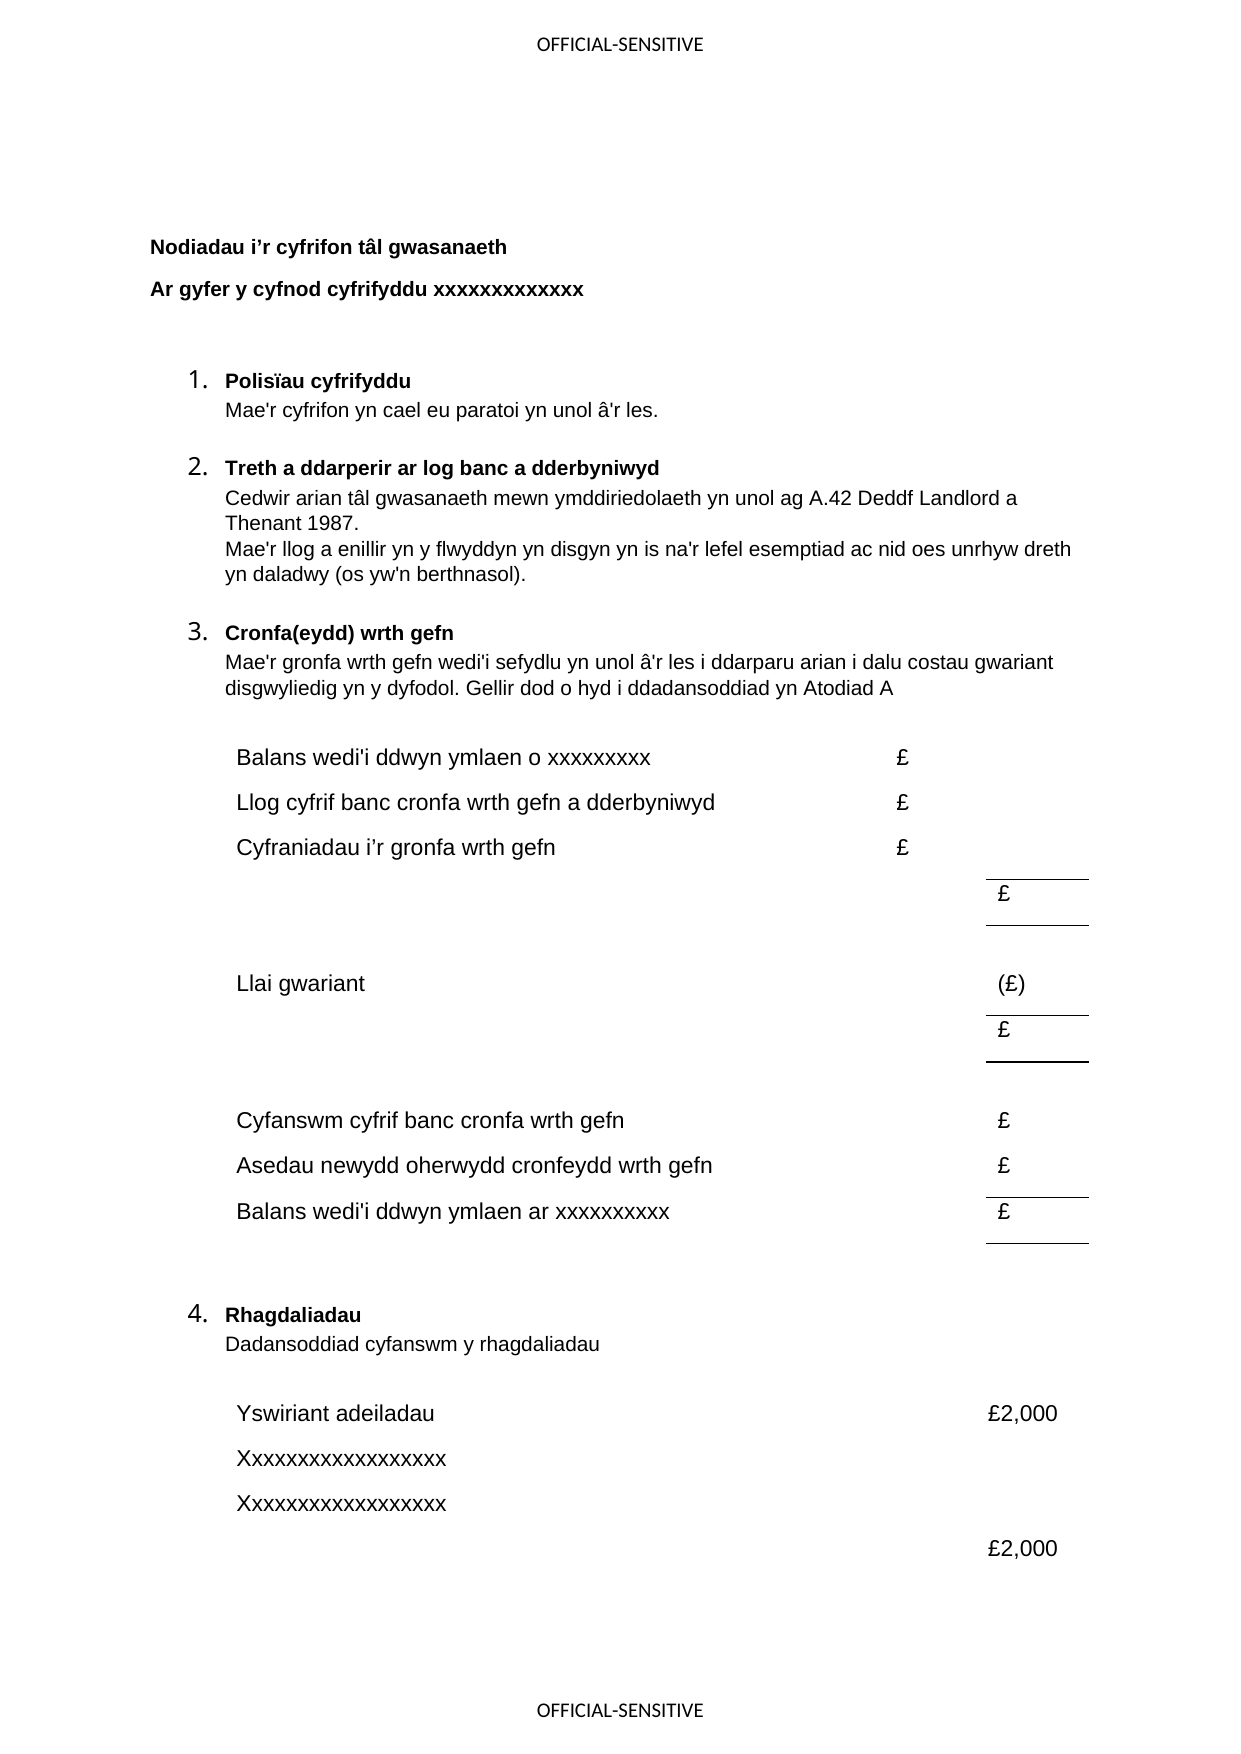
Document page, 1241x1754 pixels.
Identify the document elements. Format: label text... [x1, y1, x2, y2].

table_header [986, 744, 1089, 788]
table_cell [976, 1445, 1089, 1490]
text Cedwir arian tâl gwasanaeth mewn ymddiriedolaeth yn unol ag A.42 Deddf Landlord a Thenant 1987. [225, 485, 1090, 535]
text Mae'r gronfa wrth gefn wedi'i sefydlu yn unol â'r les i ddarparu arian i dalu costau gwariant disgwyliedig yn y dyfodol. Gellir dod o hyd i ddadansoddiad yn Atodiad A [225, 650, 1090, 699]
table_cell [885, 970, 986, 1015]
table_cell [885, 1107, 986, 1152]
text Mae'r llog a enillir yn y flwyddyn yn disgyn yn is na'r lefel esemptiad ac nid oes unrhyw dreth yn daladwy (os yw'n berthnasol). [225, 537, 1090, 586]
table_cell £ [986, 1107, 1089, 1152]
table_cell Cyfanswm cyfrif banc cronfa wrth gefn [225, 1107, 885, 1152]
text Ar gyfer y cyfnod cyfrifyddu xxxxxxxxxxxxx [150, 277, 1090, 301]
table_cell [225, 925, 885, 970]
table_cell Llai gwariant [225, 970, 885, 1015]
table_cell £ [986, 1198, 1089, 1243]
table_header Yswiriant adeiladau [225, 1400, 976, 1445]
table_cell £ [885, 789, 986, 833]
table_cell [885, 1061, 986, 1107]
table_header £2,000 [976, 1400, 1089, 1445]
table_cell £ [986, 1016, 1089, 1061]
table_cell [986, 834, 1089, 878]
table_cell [225, 1535, 976, 1580]
table_cell [225, 879, 885, 924]
table_cell £2,000 [976, 1535, 1089, 1580]
table_cell [986, 926, 1089, 970]
table_cell £ [885, 834, 986, 878]
table_cell [976, 1490, 1089, 1535]
table_cell [885, 925, 986, 970]
table_cell Xxxxxxxxxxxxxxxxxx [225, 1490, 976, 1535]
table_cell [885, 879, 986, 924]
table_header Balans wedi'i ddwyn ymlaen o xxxxxxxxx [225, 744, 885, 788]
table_cell (£) [986, 970, 1089, 1015]
list Cronfa(eydd) wrth gefn [187, 613, 1090, 648]
table_cell £ [986, 880, 1089, 924]
table_cell [225, 1061, 885, 1107]
list Treth a ddarperir ar log banc a dderbyniwyd [187, 449, 1090, 483]
text Dadansoddiad cyfanswm y rhagdaliadau [225, 1332, 1090, 1356]
table_cell [986, 1063, 1089, 1107]
table_cell Asedau newydd oherwydd cronfeydd wrth gefn [225, 1152, 885, 1197]
table_cell [885, 1152, 986, 1197]
table_cell [885, 1197, 986, 1243]
table_cell Balans wedi'i ddwyn ymlaen ar xxxxxxxxxx [225, 1197, 885, 1243]
table_cell Cyfraniadau i’r gronfa wrth gefn [225, 834, 885, 878]
table_cell £ [986, 1152, 1089, 1197]
list Polisïau cyfrifyddu [187, 361, 1090, 396]
text Mae'r cyfrifon yn cael eu paratoi yn unol â'r les. [225, 398, 1090, 422]
table_cell Xxxxxxxxxxxxxxxxxx [225, 1445, 976, 1490]
text Nodiadau i’r cyfrifon tâl gwasanaeth [150, 234, 1090, 258]
table_cell Llog cyfrif banc cronfa wrth gefn a dderbyniwyd [225, 789, 885, 833]
table_header £ [885, 744, 986, 788]
table_cell [885, 1015, 986, 1061]
table_cell [986, 789, 1089, 833]
table_cell [225, 1015, 885, 1061]
list Rhagdaliadau [187, 1296, 1090, 1329]
